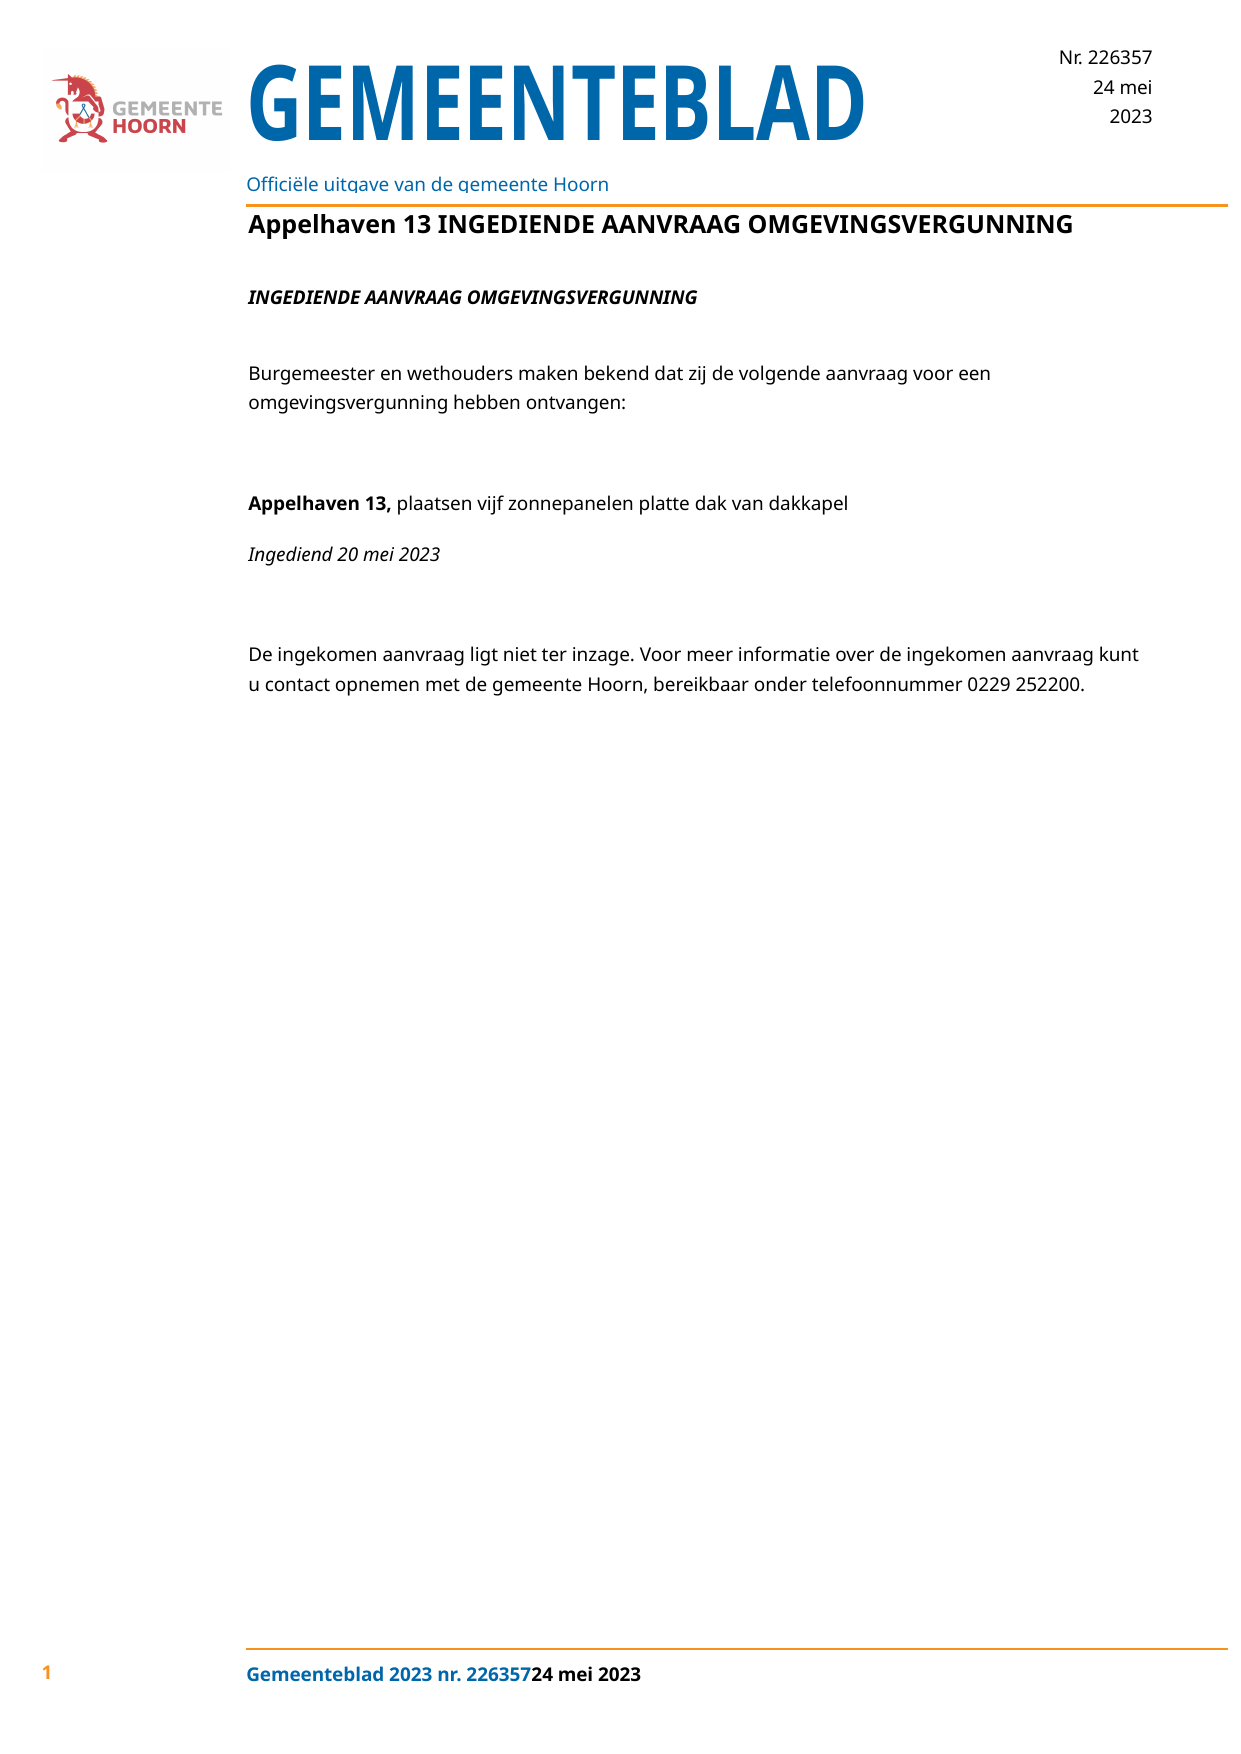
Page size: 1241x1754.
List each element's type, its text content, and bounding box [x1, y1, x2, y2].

text Appelhaven 13 INGEDIENDE AANVRAAG OMGEVINGSVERGUNNING [248, 207, 1152, 241]
text De ingekomen aanvraag ligt niet ter inzage. Voor meer informatie over de ingekomen aanvraag kunt u contact opnemen met de gemeente Hoorn, bereikbaar onder telefoonnummer 0229 252200. [248, 642, 1152, 697]
text Appelhaven 13, plaatsen vijf zonnepanelen platte dak van dakkapel [248, 490, 1152, 516]
text Burgemeester en wethouders maken bekend dat zij de volgende aanvraag voor een omgevingsvergunning hebben ontvangen: [248, 360, 1152, 415]
picture [41, 47, 231, 172]
text Ingediend 20 mei 2023 [248, 541, 1152, 567]
text INGEDIENDE AANVRAAG OMGEVINGSVERGUNNING [248, 284, 1152, 309]
